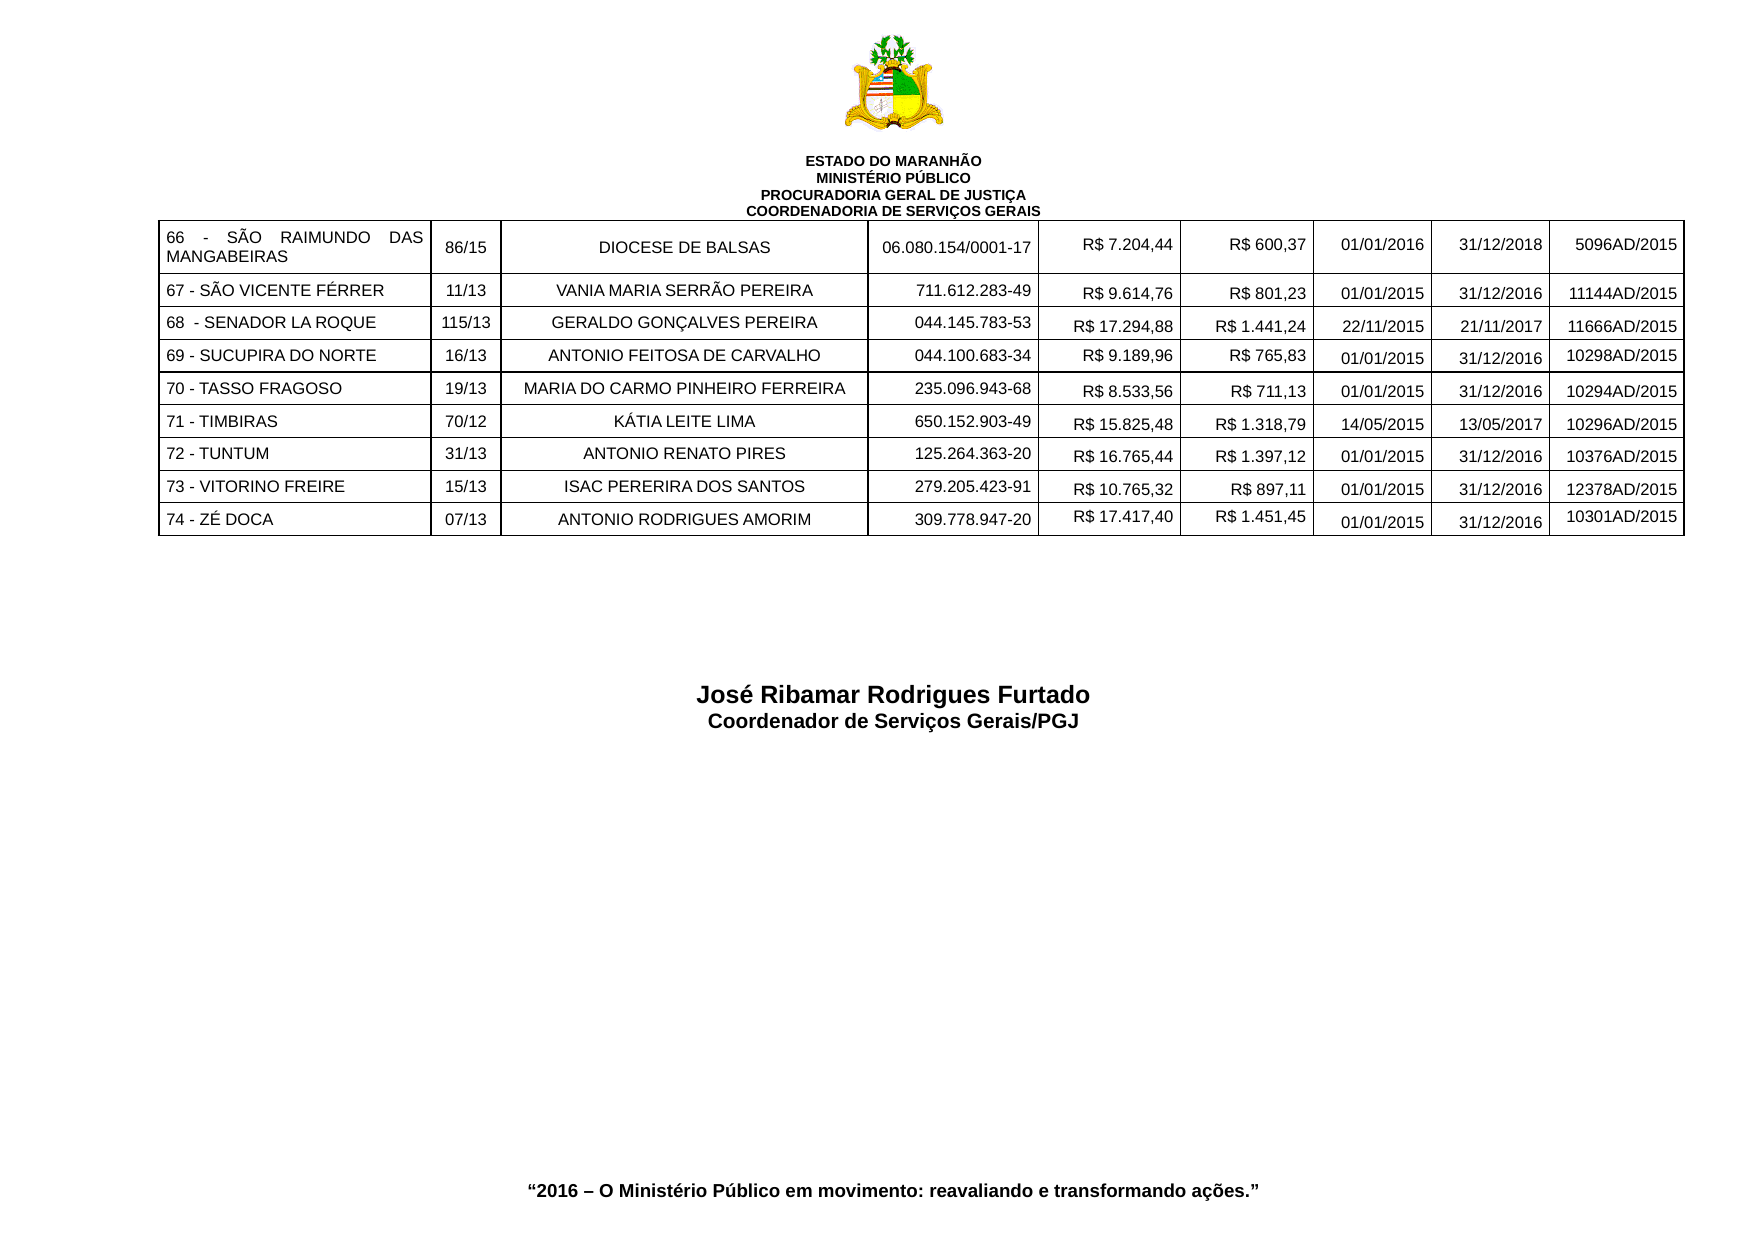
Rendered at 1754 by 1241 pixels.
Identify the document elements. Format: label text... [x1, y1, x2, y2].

table_cell 31/12/2016 [1432, 274, 1549, 306]
table_cell 70/12 [432, 405, 500, 437]
table_cell 01/01/2015 [1314, 471, 1431, 502]
table_cell 10296AD/2015 [1550, 405, 1683, 437]
table_cell R$ 711,13 [1181, 373, 1313, 404]
table_cell R$ 17.417,40 [1039, 503, 1180, 535]
table_cell 69 - SUCUPIRA DO NORTE [160, 340, 430, 371]
table_cell 01/01/2015 [1314, 503, 1431, 535]
table_cell 68 - SENADOR LA ROQUE [160, 307, 430, 339]
table_cell 31/12/2016 [1432, 471, 1549, 502]
table_cell GERALDO GONÇALVES PEREIRA [502, 307, 867, 339]
table_cell 650.152.903-49 [869, 405, 1038, 437]
table_cell 31/12/2018 [1432, 221, 1549, 273]
table_cell 12378AD/2015 [1550, 471, 1683, 502]
table_cell 31/12/2016 [1432, 438, 1549, 469]
table_cell 14/05/2015 [1314, 405, 1431, 437]
table_cell 66 - SÃO RAIMUNDO DAS MANGABEIRAS [160, 221, 430, 273]
table_cell 10294AD/2015 [1550, 373, 1683, 404]
table_cell KÁTIA LEITE LIMA [502, 405, 867, 437]
table_cell ISAC PERERIRA DOS SANTOS [502, 471, 867, 502]
table_cell R$ 897,11 [1181, 471, 1313, 502]
table_cell 13/05/2017 [1432, 405, 1549, 437]
table_cell 70 - TASSO FRAGOSO [160, 373, 430, 404]
table_cell 10298AD/2015 [1550, 340, 1683, 371]
table_cell 279.205.423-91 [869, 471, 1038, 502]
table_cell MARIA DO CARMO PINHEIRO FERREIRA [502, 373, 867, 404]
table_cell R$ 15.825,48 [1039, 405, 1180, 437]
table_cell R$ 7.204,44 [1039, 221, 1180, 273]
table_cell R$ 16.765,44 [1039, 438, 1180, 469]
table_cell 72 - TUNTUM [160, 438, 430, 469]
table_cell 67 - SÃO VICENTE FÉRRER [160, 274, 430, 306]
table_cell 711.612.283-49 [869, 274, 1038, 306]
table_cell R$ 10.765,32 [1039, 471, 1180, 502]
table_cell 74 - ZÉ DOCA [160, 503, 430, 535]
table_cell 10376AD/2015 [1550, 438, 1683, 469]
table_cell R$ 9.614,76 [1039, 274, 1180, 306]
text Coordenador de Serviços Gerais/PGJ [148, 708, 1639, 732]
table_cell 044.145.783-53 [869, 307, 1038, 339]
table_cell 125.264.363-20 [869, 438, 1038, 469]
table_cell 21/11/2017 [1432, 307, 1549, 339]
text José Ribamar Rodrigues Furtado [148, 680, 1639, 708]
table_cell 73 - VITORINO FREIRE [160, 471, 430, 502]
table_cell R$ 600,37 [1181, 221, 1313, 273]
table_cell 01/01/2015 [1314, 438, 1431, 469]
table_cell 31/13 [432, 438, 500, 469]
picture [839, 29, 948, 136]
table_cell 01/01/2015 [1314, 340, 1431, 371]
table_cell 06.080.154/0001-17 [869, 221, 1038, 273]
table_cell 235.096.943-68 [869, 373, 1038, 404]
table_cell 11/13 [432, 274, 500, 306]
table_cell R$ 801,23 [1181, 274, 1313, 306]
table_cell R$ 1.451,45 [1181, 503, 1313, 535]
table_cell 15/13 [432, 471, 500, 502]
table_cell 71 - TIMBIRAS [160, 405, 430, 437]
table_cell 31/12/2016 [1432, 373, 1549, 404]
table_cell R$ 9.189,96 [1039, 340, 1180, 371]
table_cell 86/15 [432, 221, 500, 273]
table_cell 309.778.947-20 [869, 503, 1038, 535]
table_cell 31/12/2016 [1432, 503, 1549, 535]
table_cell 07/13 [432, 503, 500, 535]
table_cell ANTONIO RODRIGUES AMORIM [502, 503, 867, 535]
table_cell VANIA MARIA SERRÃO PEREIRA [502, 274, 867, 306]
table_cell 11666AD/2015 [1550, 307, 1683, 339]
table_cell 044.100.683-34 [869, 340, 1038, 371]
table_cell 16/13 [432, 340, 500, 371]
table_cell 5096AD/2015 [1550, 221, 1683, 273]
table_cell 22/11/2015 [1314, 307, 1431, 339]
table_cell ANTONIO FEITOSA DE CARVALHO [502, 340, 867, 371]
table_cell 01/01/2015 [1314, 274, 1431, 306]
table_cell DIOCESE DE BALSAS [502, 221, 867, 273]
table_cell ANTONIO RENATO PIRES [502, 438, 867, 469]
table_cell 31/12/2016 [1432, 340, 1549, 371]
table_cell R$ 17.294,88 [1039, 307, 1180, 339]
table_cell 19/13 [432, 373, 500, 404]
table_cell 10301AD/2015 [1550, 503, 1683, 535]
table_cell R$ 1.318,79 [1181, 405, 1313, 437]
table_cell R$ 8.533,56 [1039, 373, 1180, 404]
table_cell 01/01/2015 [1314, 373, 1431, 404]
table_cell 115/13 [432, 307, 500, 339]
table_cell 11144AD/2015 [1550, 274, 1683, 306]
table_cell R$ 1.397,12 [1181, 438, 1313, 469]
table_cell R$ 765,83 [1181, 340, 1313, 371]
table_cell R$ 1.441,24 [1181, 307, 1313, 339]
table_cell 01/01/2016 [1314, 221, 1431, 273]
